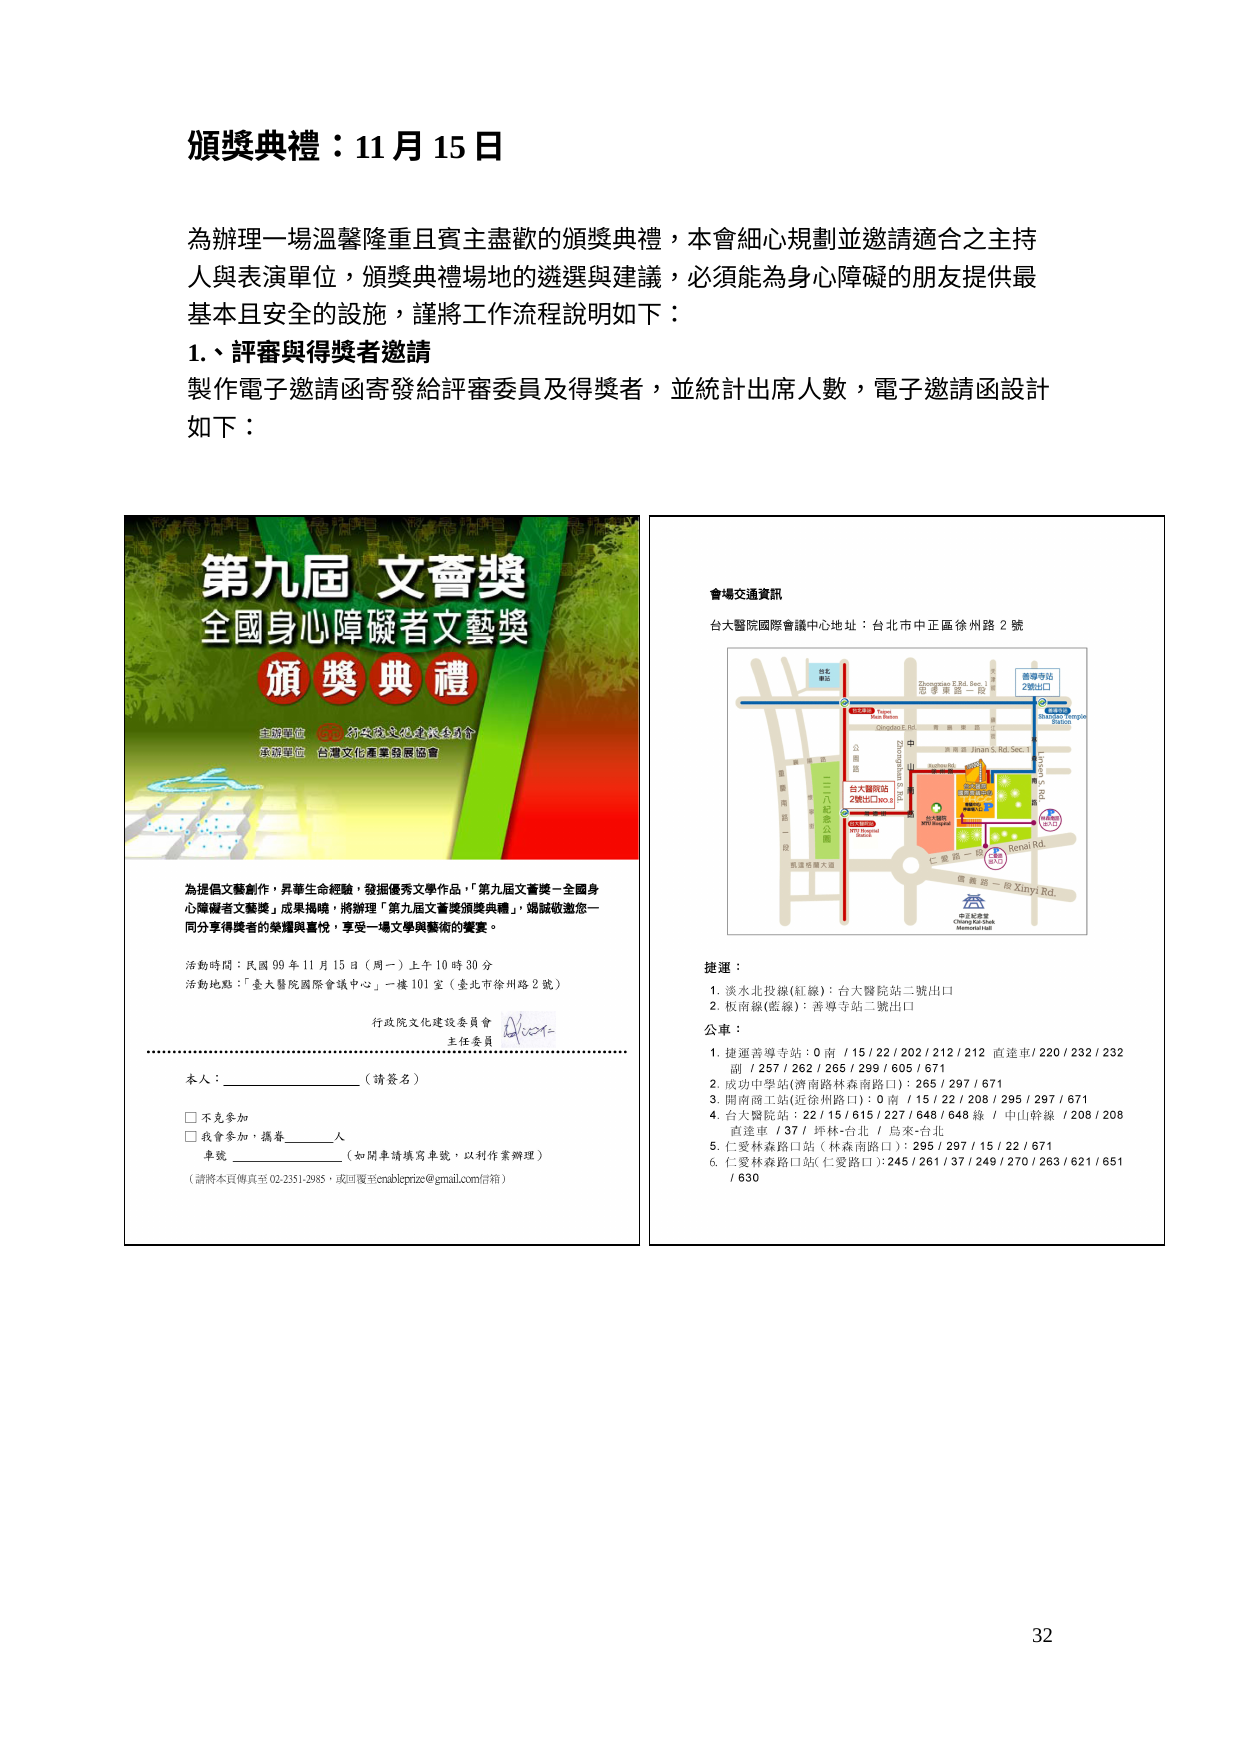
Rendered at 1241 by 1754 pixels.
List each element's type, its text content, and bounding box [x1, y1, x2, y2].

picture [650, 517, 1164, 1244]
picture [125, 517, 639, 1244]
text 頒獎典禮：11月15日 [187, 107, 1053, 182]
text 為辦理一場溫馨隆重且賓主盡歡的頒獎典禮，本會細心規劃並邀請適合之主持人與表演單位，頒獎典禮場地的遴選與建議，必須能為身心障礙的朋友提供最基本且安全的設施，謹將工作流程說明如下： [187, 219, 1053, 332]
text 1.、評審與得獎者邀請 [187, 332, 1053, 369]
text 製作電子邀請函寄發給評審委員及得獎者，並統計出席人數，電子邀請函設計如下： [187, 369, 1053, 444]
